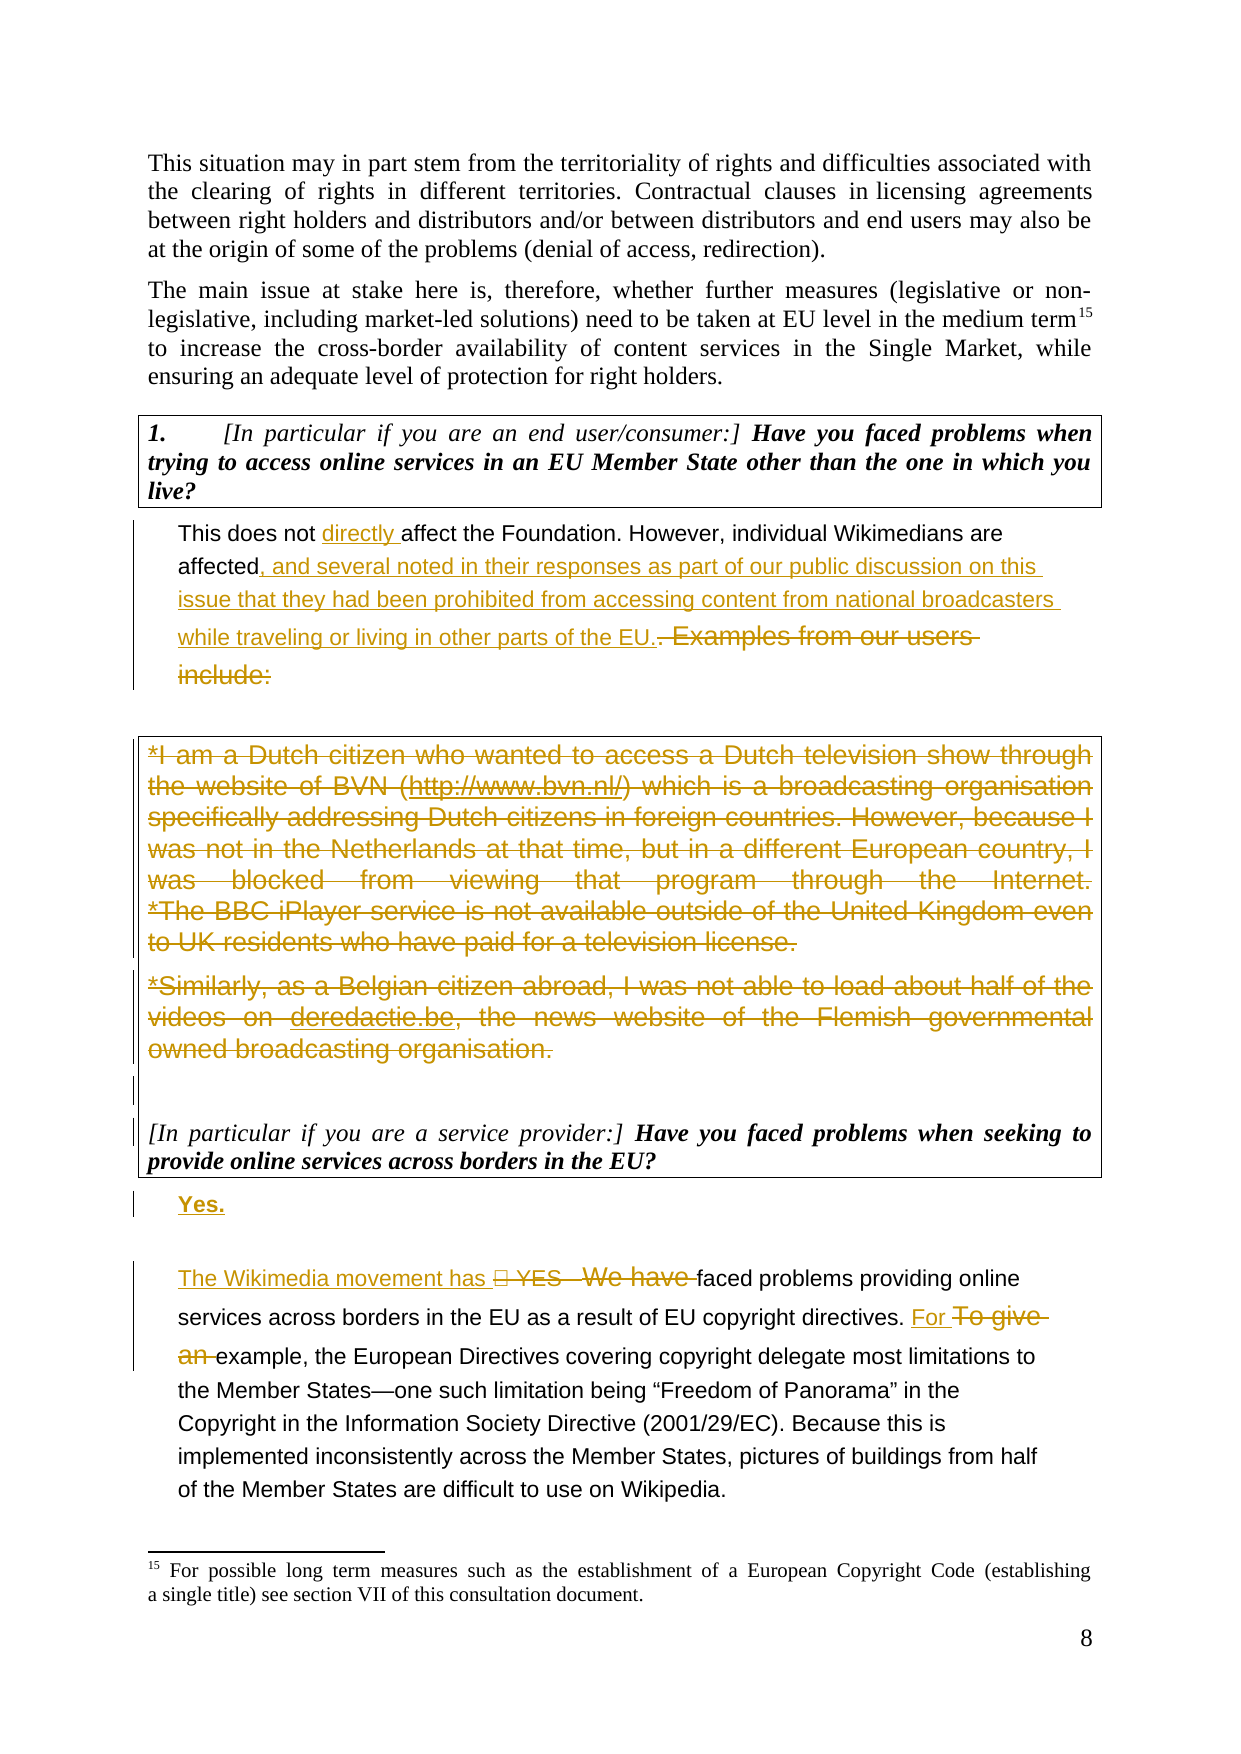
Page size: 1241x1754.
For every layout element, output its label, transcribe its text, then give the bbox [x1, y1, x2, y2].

text Yes. [178, 1191, 1063, 1217]
text [In particular if you are a service provider:] Have you faced problems when seeking to provide online services across borders in the EU? [139, 737, 1101, 958]
list [In particular if you are an end user/consumer:] Have you faced problems when trying to access online services in an EU Member State other than the one in which you live? [139, 416, 1101, 507]
text The main issue at stake here is, therefore, whether further measures (legislative or non-legislative, including market-led solutions) need to be taken at EU level in the medium term to increase the cross-border availability of content services in the Single Market, while ensuring an adequate level of protection for right holders. [148, 275, 1093, 390]
text For possible long term measures such as the establishment of a European Copyright Code (establishing a single title) see section VII of this consultation document. [148, 1558, 1093, 1606]
text The Wikimedia movement has faced problems providing online services across borders in the EU as a result of EU copyright directives. For example, the European Directives covering copyright delegate most limitations to the Member States—one such limitation being “Freedom of Panorama” in the Copyright in the Information Society Directive (2001/29/EC). Because this is implemented inconsistently across the Member States, pictures of buildings from half of the Member States are difficult to use on Wikipedia. [178, 1261, 1063, 1502]
text This situation may in part stem from the territoriality of rights and difficulties associated with the clearing of rights in different territories. Contractual clauses in licensing agreements between right holders and distributors and/or between distributors and end users may also be at the origin of some of the problems (denial of access, redirection). [148, 148, 1093, 263]
text This does not directly affect the Foundation. However, individual Wikimedians are affected, and several noted in their responses as part of our public discussion on this issue that they had been prohibited from accessing content from national broadcasters while traveling or living in other parts of the EU. [178, 520, 1063, 690]
